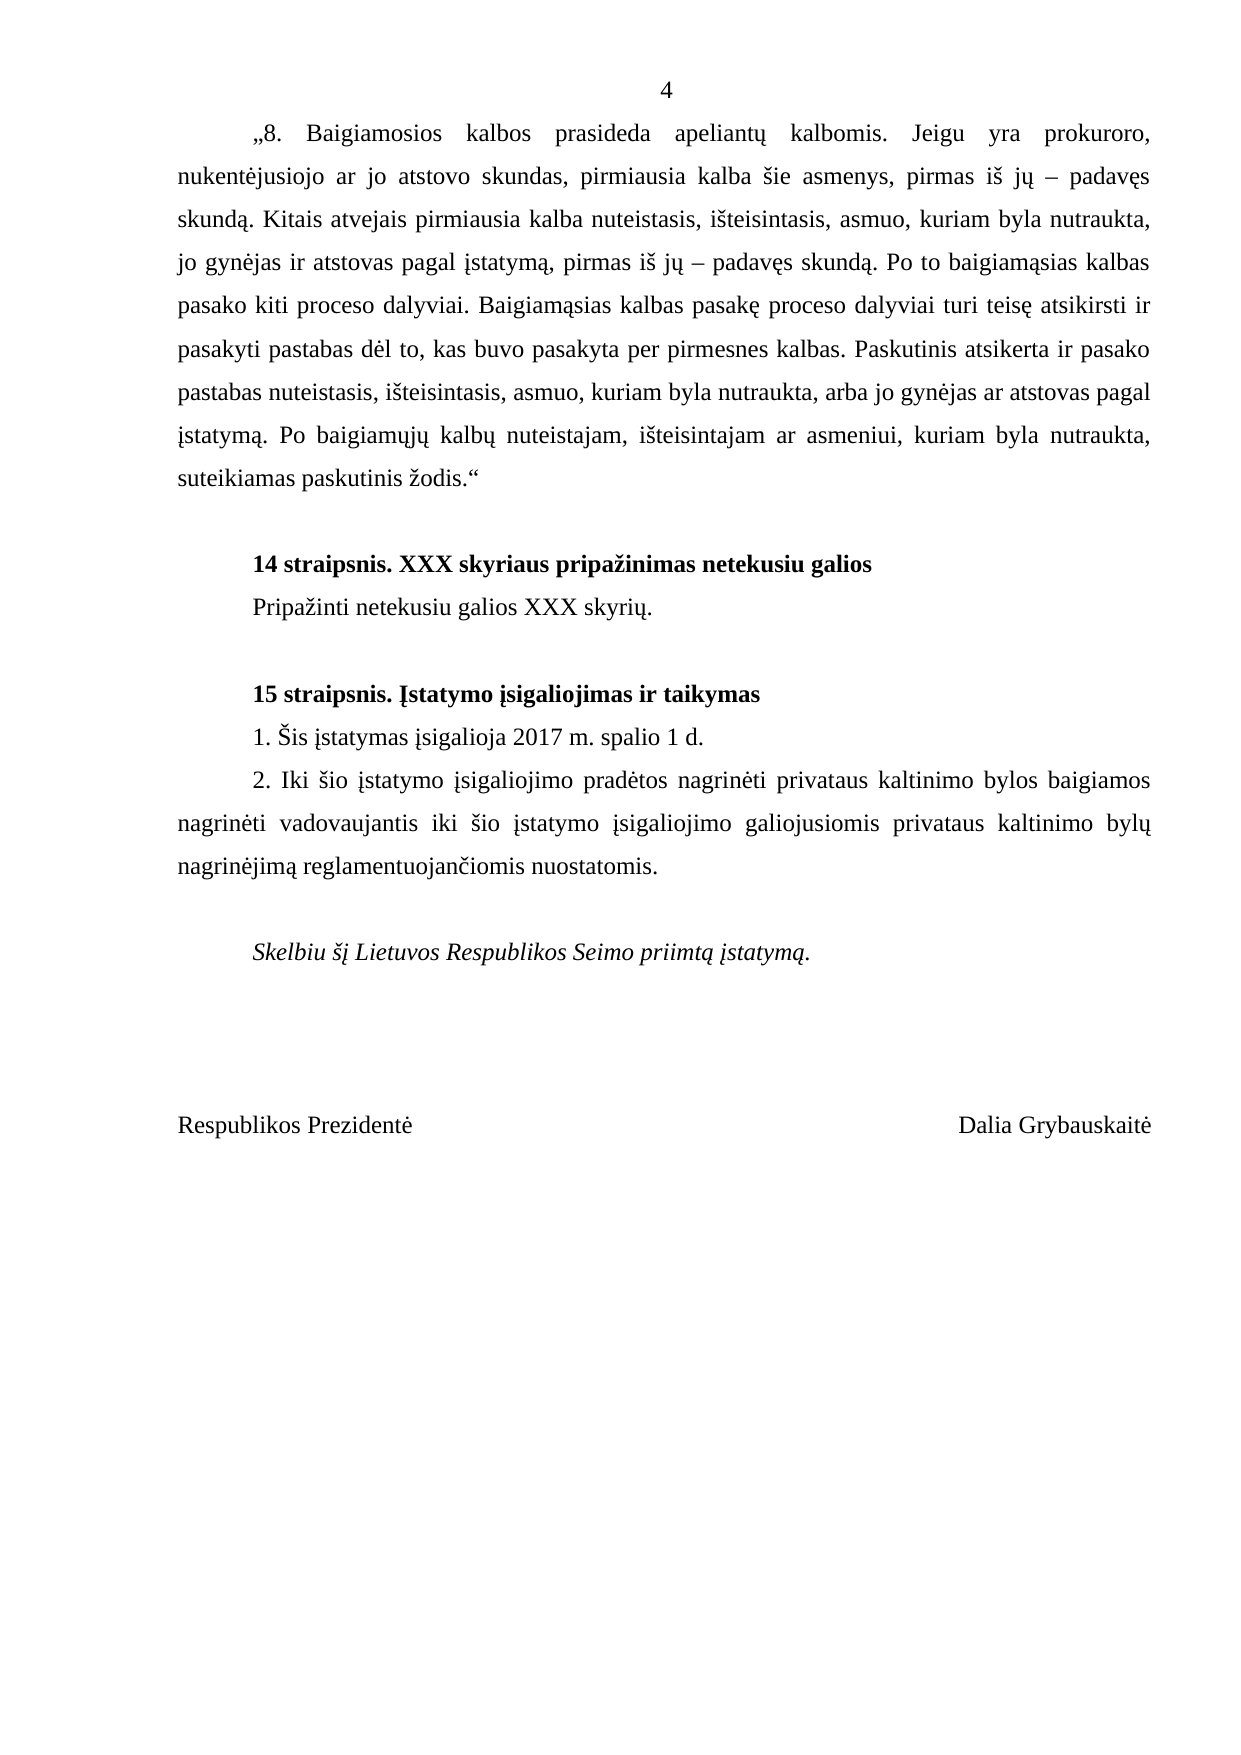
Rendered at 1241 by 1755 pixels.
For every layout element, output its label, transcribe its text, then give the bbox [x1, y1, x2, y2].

text 15 straipsnis. Įstatymo įsigaliojimas ir taikymas [177, 679, 1152, 707]
text 2. Iki šio įstatymo įsigaliojimo pradėtos nagrinėti privataus kaltinimo bylos baigiamos nagrinėti vadovaujantis iki šio įstatymo įsigaliojimo galiojusiomis privataus kaltinimo bylų nagrinėjimą reglamentuojančiomis nuostatomis. [177, 765, 1152, 880]
text Respublikos Prezidentė Dalia Grybauskaitė [177, 1110, 1152, 1139]
text Skelbiu šį Lietuvos Respublikos Seimo priimtą įstatymą. [177, 937, 1152, 966]
text Pripažinti netekusiu galios XXX skyrių. [177, 592, 1152, 621]
text 1. Šis įstatymas įsigalioja 2017 m. spalio 1 d. [177, 722, 1152, 751]
text 14 straipsnis. XXX skyriaus pripažinimas netekusiu galios [177, 549, 1152, 578]
text „8. Baigiamosios kalbos prasideda apeliantų kalbomis. Jeigu yra prokuroro, nukentėjusiojo ar jo atstovo skundas, pirmiausia kalba šie asmenys, pirmas iš jų – padavęs skundą. Kitais atvejais pirmiausia kalba nuteistasis, išteisintasis, asmuo, kuriam byla nutraukta, jo gynėjas ir atstovas pagal įstatymą, pirmas iš jų – padavęs skundą. Po to baigiamąsias kalbas pasako kiti proceso dalyviai. Baigiamąsias kalbas pasakę proceso dalyviai turi teisę atsikirsti ir pasakyti pastabas dėl to, kas buvo pasakyta per pirmesnes kalbas. Paskutinis atsikerta ir pasako pastabas nuteistasis, išteisintasis, asmuo, kuriam byla nutraukta, arba jo gynėjas ar atstovas pagal įstatymą. Po baigiamųjų kalbų nuteistajam, išteisintajam ar asmeniui, kuriam byla nutraukta, suteikiamas paskutinis žodis.“ [177, 118, 1152, 492]
